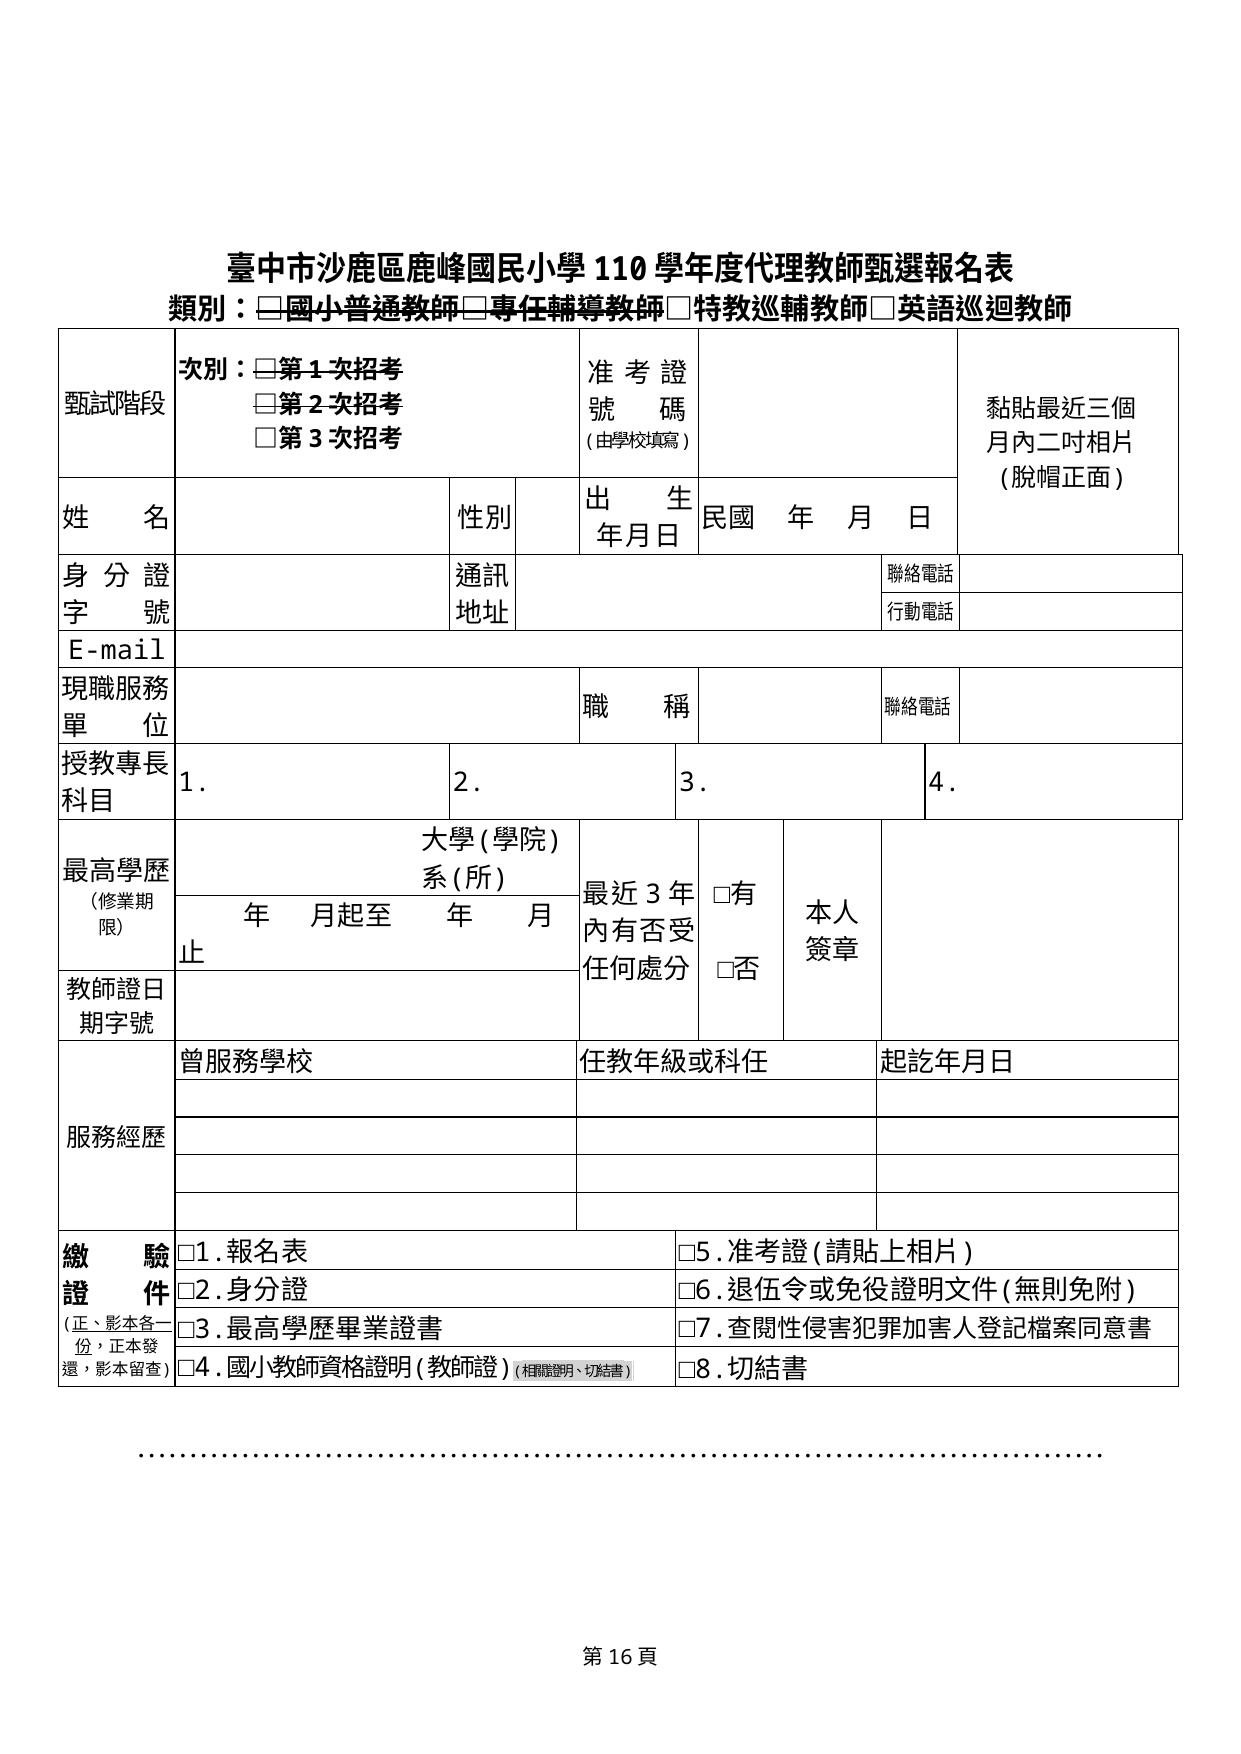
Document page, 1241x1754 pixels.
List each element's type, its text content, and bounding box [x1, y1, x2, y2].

table_cell [877, 1118, 1178, 1154]
table_cell □4.國小教師資格證明(教師證)(相關證明、切結書) [176, 1347, 675, 1386]
table_cell 年 月起至 年 月止 [176, 896, 579, 970]
table_cell 行動電話 [882, 593, 959, 630]
table_cell □2.身分證 [176, 1270, 675, 1307]
table_cell 3. [676, 744, 924, 819]
table_cell 授教專長科目 [59, 744, 174, 819]
table_cell [176, 1155, 576, 1192]
table_cell 任教年級或科任 [577, 1041, 876, 1078]
table_cell [577, 1193, 876, 1230]
table_cell [176, 631, 1182, 667]
table_cell [176, 478, 449, 554]
table_header 次別：□第1次招考 □第2次招考 □第3次招考 [176, 329, 579, 477]
table_cell □8.切結書 [676, 1347, 1178, 1386]
table_header 甄試階段 [59, 329, 174, 477]
text ………………………………………………………………………………… [118, 1404, 1122, 1467]
table_cell 身 分 證 字 號 [59, 555, 174, 630]
table_cell 出 生 年月日 [580, 478, 698, 554]
table_cell 姓 名 [59, 478, 174, 554]
table_header 黏貼最近三個 月內二吋相片 (脫帽正面) [958, 329, 1178, 554]
table_cell 聯絡電話 [882, 668, 959, 743]
table_cell 聯絡電話 [882, 555, 959, 592]
table_cell 最高學歷（修業期限） [59, 820, 174, 970]
table_cell 服務經歷 [59, 1041, 174, 1230]
table_cell 曾服務學校 [176, 1041, 576, 1078]
table_cell 繳 驗 證 件 (正、影本各一份，正本發還，影本留查) [59, 1231, 174, 1386]
table_cell [176, 1080, 576, 1116]
table_cell 職 稱 [580, 668, 698, 743]
table_cell [699, 668, 881, 743]
table_cell [577, 1080, 876, 1116]
table_cell 大學(學院) 系(所) [176, 820, 579, 894]
table_cell [516, 478, 579, 554]
table_header [699, 329, 957, 477]
table_cell □1.報名表 [176, 1231, 675, 1269]
table_cell 起訖年月日 [877, 1041, 1178, 1078]
table_cell 1. [176, 744, 449, 819]
table_cell [176, 971, 579, 1040]
table_cell [176, 1193, 576, 1230]
table_cell 2. [450, 744, 675, 819]
text 臺中市沙鹿區鹿峰國民小學110學年度代理教師甄選報名表 [118, 225, 1122, 287]
table_cell □5.准考證(請貼上相片) [676, 1231, 1178, 1269]
table_cell 本人 簽章 [784, 820, 881, 1040]
table_cell [577, 1155, 876, 1192]
table_cell 現職服務單 位 [59, 668, 174, 743]
table_cell [577, 1118, 876, 1154]
table_cell [877, 1155, 1178, 1192]
table_header 准 考 證 號 碼 (由學校填寫) [580, 329, 698, 477]
table_cell [877, 1080, 1178, 1116]
table_cell □6.退伍令或免役證明文件(無則免附) [676, 1270, 1178, 1307]
table_cell E-mail [59, 631, 174, 667]
table_cell 4. [926, 744, 1182, 819]
table_cell 教師證日期字號 [59, 971, 174, 1040]
table_cell [960, 593, 1182, 630]
table_cell 通訊 地址 [450, 555, 515, 630]
table_cell [877, 1193, 1178, 1230]
table_cell □3.最高學歷畢業證書 [176, 1308, 675, 1346]
table_cell 民國 年 月 日 [699, 478, 957, 554]
table_cell [960, 668, 1182, 743]
table_cell [176, 668, 579, 743]
table_cell □7.查閱性侵害犯罪加害人登記檔案同意書 [676, 1308, 1178, 1346]
text 類別：□國小普通教師□專任輔導教師□特教巡輔教師□英語巡迴教師 [118, 287, 1122, 327]
table_cell [960, 555, 1182, 592]
table_cell 最近3年內有否受任何處分 [580, 820, 698, 1040]
table_cell [516, 555, 881, 630]
table_cell [176, 1118, 576, 1154]
table_cell 性別 [450, 478, 515, 554]
table_cell □有 □否 [699, 820, 783, 1040]
table_cell [882, 820, 1178, 1040]
table_cell [176, 555, 449, 630]
